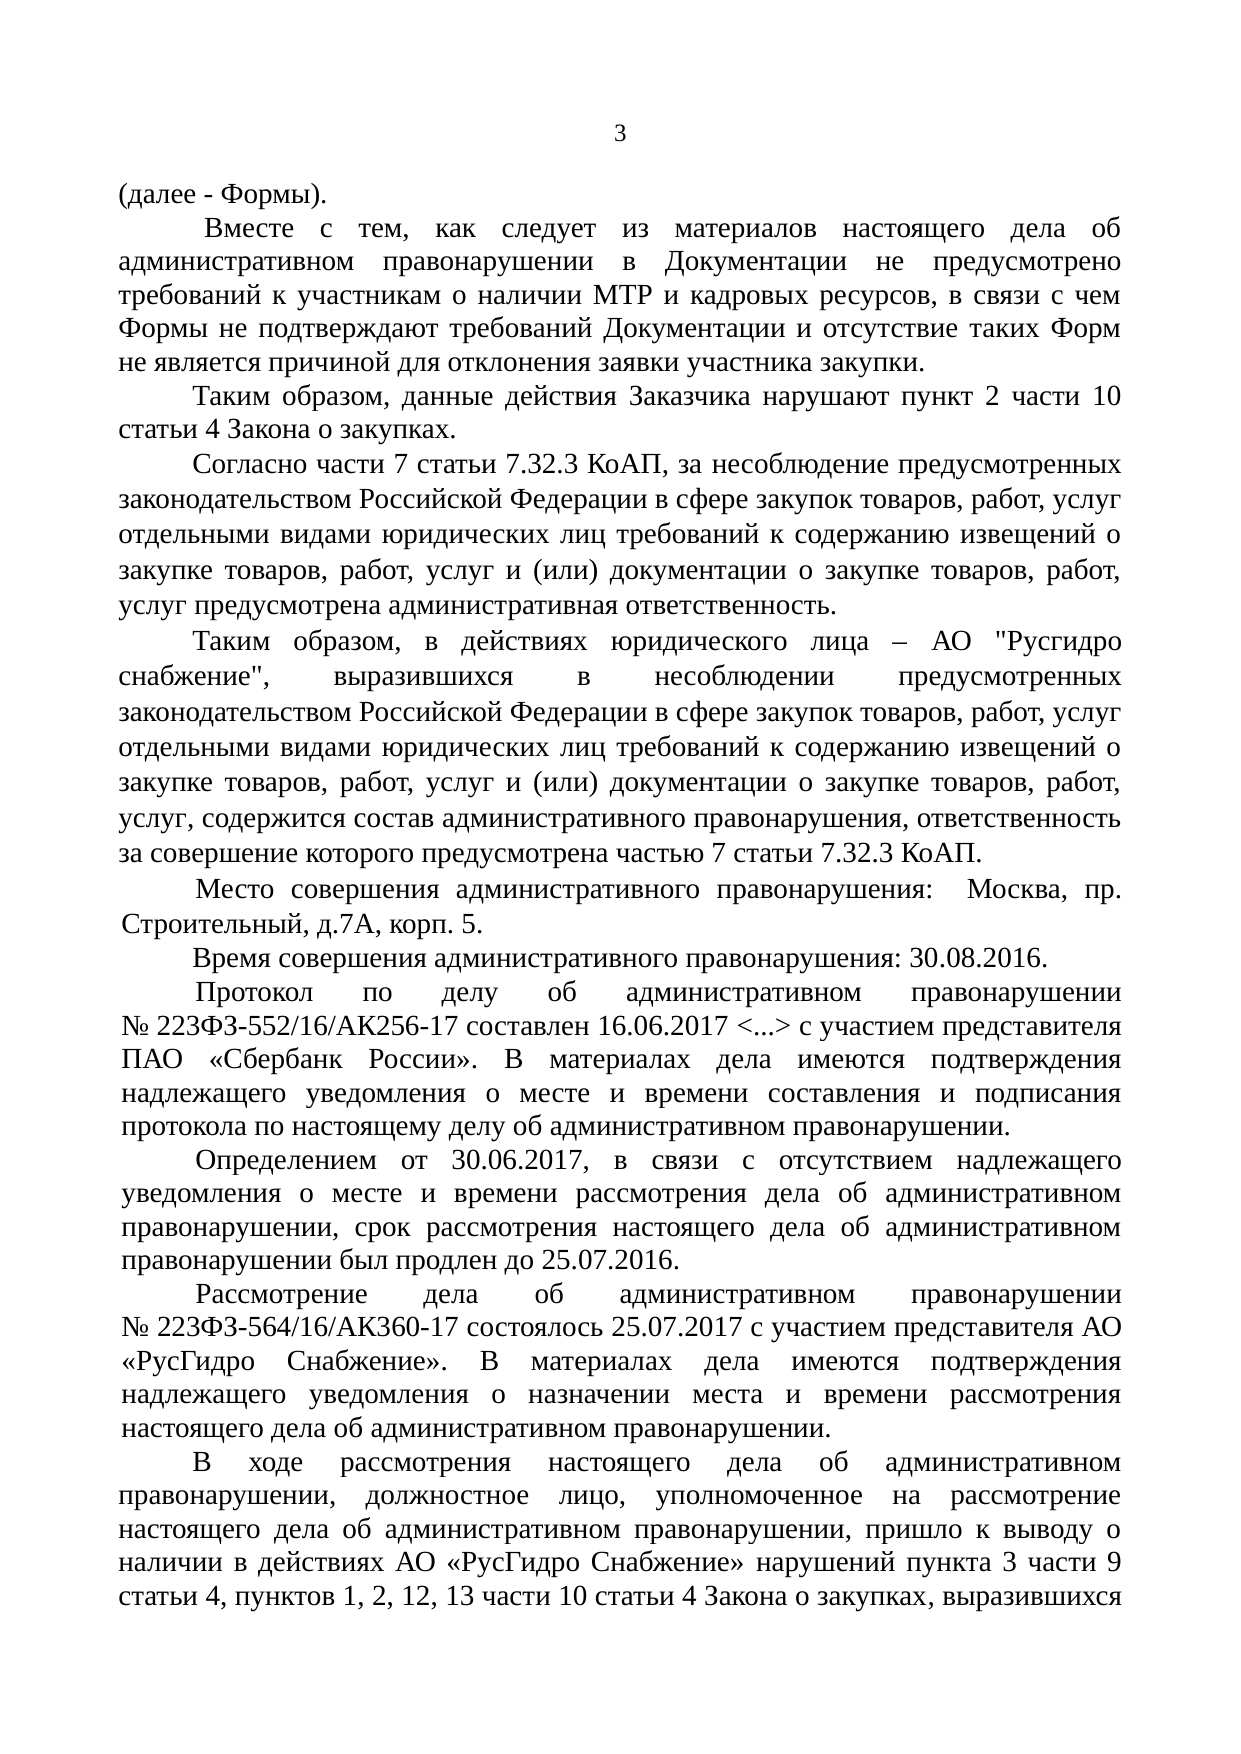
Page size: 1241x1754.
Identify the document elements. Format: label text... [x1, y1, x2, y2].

text Согласно части 7 статьи 7.32.3 КоАП, за несоблюдение предусмотренных законодательством Российской Федерации в сфере закупок товаров, работ, услуг отдельными видами юридических лиц требований к содержанию извещений о закупке товаров, работ, услуг и (или) документации о закупке товаров, работ, услуг предусмотрена административная ответственность. [118, 445, 1122, 622]
text Таким образом, данные действия Заказчика нарушают пункт 2 части 10 статьи 4 Закона о закупках. [118, 378, 1122, 445]
text Место совершения административного правонарушения: Москва, пр. Строительный, д.7А, корп. 5. [121, 870, 1122, 941]
text (далее - Формы). [118, 176, 1122, 210]
text Время совершения административного правонарушения: 30.08.2016. [118, 941, 1122, 974]
text Рассмотрение дела об административном правонарушении № 223ФЗ-564/16/АК360-17 состоялось 25.07.2017 с участием представителя АО «РусГидро Снабжение». В материалах дела имеются подтверждения надлежащего уведомления о назначении места и времени рассмотрения настоящего дела об административном правонарушении. [121, 1276, 1122, 1444]
text Протокол по делу об административном правонарушении № 223ФЗ-552/16/АК256-17 составлен 16.06.2017 <...> с участием представителя ПАО «Сбербанк России». В материалах дела имеются подтверждения надлежащего уведомления о месте и времени составления и подписания протокола по настоящему делу об административном правонарушении. [121, 974, 1122, 1142]
text Таким образом, в действиях юридического лица – АО "Русгидро снабжение", выразившихся в несоблюдении предусмотренных законодательством Российской Федерации в сфере закупок товаров, работ, услуг отдельными видами юридических лиц требований к содержанию извещений о закупке товаров, работ, услуг и (или) документации о закупке товаров, работ, услуг, содержится состав административного правонарушения, ответственность за совершение которого предусмотрена частью 7 статьи 7.32.3 КоАП. [118, 622, 1122, 870]
text В ходе рассмотрения настоящего дела об административном правонарушении, должностное лицо, уполномоченное на рассмотрение настоящего дела об административном правонарушении, пришло к выводу о наличии в действиях АО «РусГидро Снабжение» нарушений пункта 3 части 9 статьи 4, пунктов 1, 2, 12, 13 части 10 статьи 4 Закона о закупках, выразившихся [118, 1444, 1122, 1611]
text Вместе с тем, как следует из материалов настоящего дела об административном правонарушении в Документации не предусмотрено требований к участникам о наличии МТР и кадровых ресурсов, в связи с чем Формы не подтверждают требований Документации и отсутствие таких Форм не является причиной для отклонения заявки участника закупки. [118, 210, 1122, 378]
text Определением от 30.06.2017, в связи с отсутствием надлежащего уведомления о месте и времени рассмотрения дела об административном правонарушении, срок рассмотрения настоящего дела об административном правонарушении был продлен до 25.07.2016. [121, 1142, 1122, 1276]
